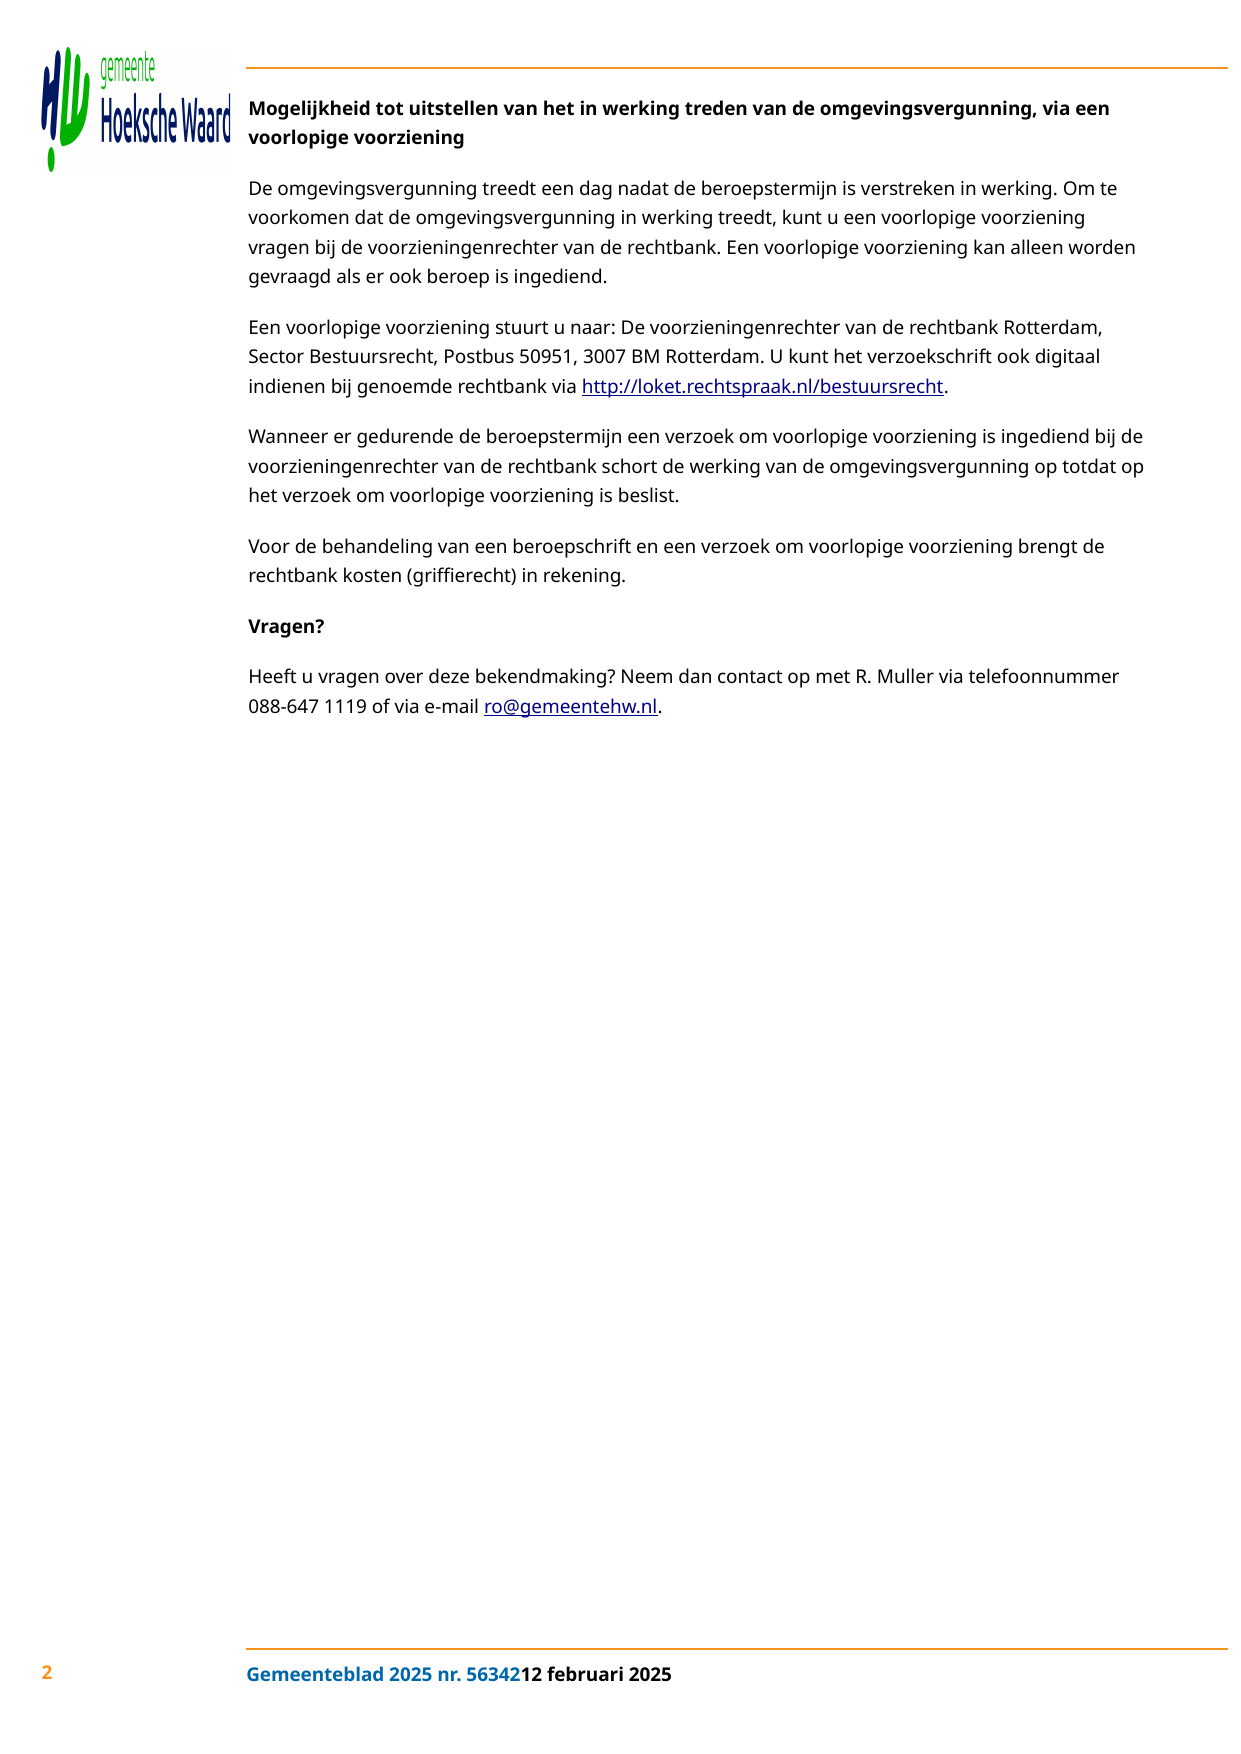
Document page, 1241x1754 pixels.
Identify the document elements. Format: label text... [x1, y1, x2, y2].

text Vragen? [248, 613, 1152, 639]
text Een voorlopige voorziening stuurt u naar: De voorzieningenrechter van de rechtbank Rotterdam, Sector Bestuursrecht, Postbus 50951, 3007 BM Rotterdam. U kunt het verzoekschrift ook digitaal indienen bij genoemde rechtbank via http://loket.rechtspraak.nl/bestuursrecht. [248, 314, 1152, 399]
text De omgevingsvergunning treedt een dag nadat de beroepstermijn is verstreken in werking. Om te voorkomen dat de omgevingsvergunning in werking treedt, kunt u een voorlopige voorziening vragen bij de voorzieningenrechter van de rechtbank. Een voorlopige voorziening kan alleen worden gevraagd als er ook beroep is ingediend. [248, 175, 1152, 289]
text Wanneer er gedurende de beroepstermijn een verzoek om voorlopige voorziening is ingediend bij de voorzieningenrechter van de rechtbank schort de werking van de omgevingsvergunning op totdat op het verzoek om voorlopige voorziening is beslist. [248, 423, 1152, 508]
picture [41, 47, 231, 172]
text Mogelijkheid tot uitstellen van het in werking treden van de omgevingsvergunning, via een voorlopige voorziening [248, 95, 1152, 150]
text Heeft u vragen over deze bekendmaking? Neem dan contact op met R. Muller via telefoonnummer 088-647 1119 of via e-mail ro@gemeentehw.nl. [248, 663, 1152, 719]
text Voor de behandeling van een beroepschrift en een verzoek om voorlopige voorziening brengt de rechtbank kosten (griffierecht) in rekening. [248, 533, 1152, 588]
